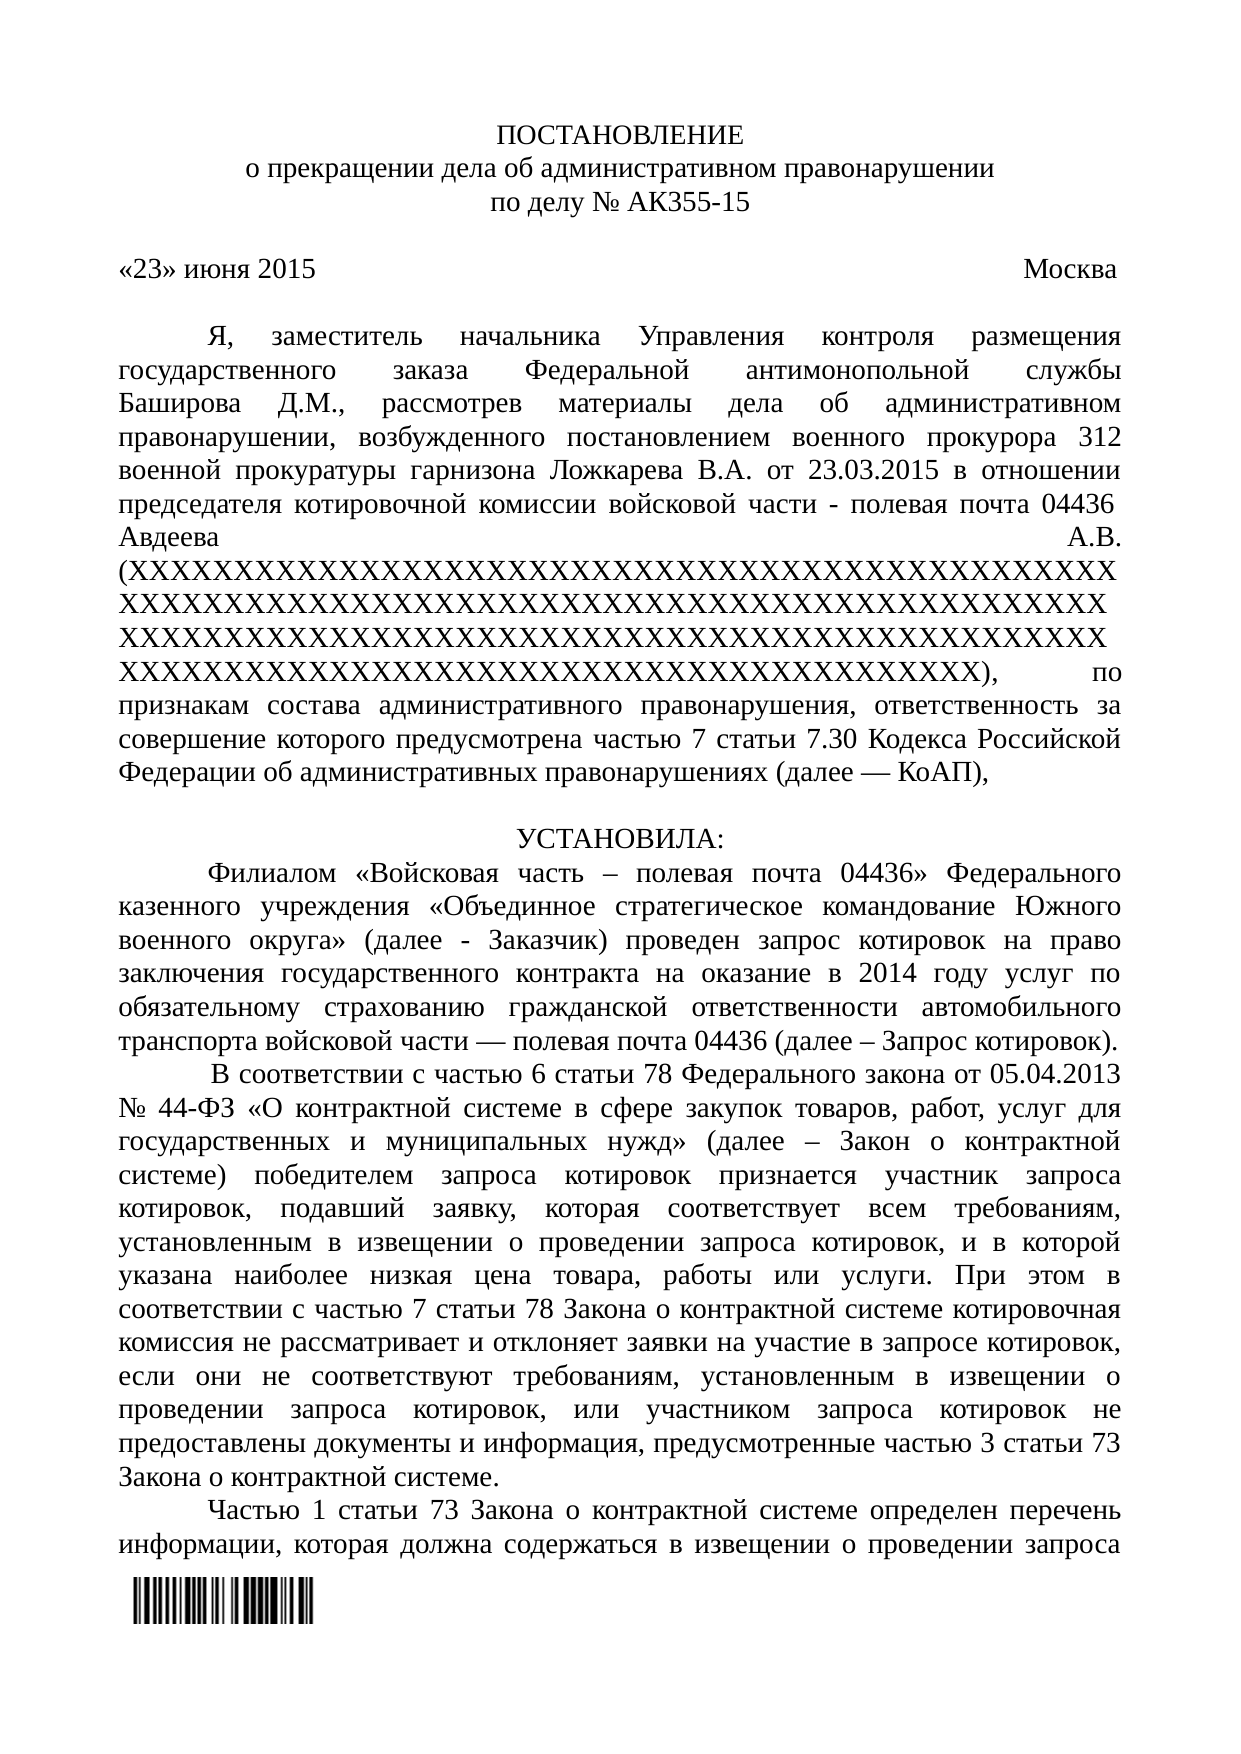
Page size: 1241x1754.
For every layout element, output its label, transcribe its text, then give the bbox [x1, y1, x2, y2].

text о прекращении дела об административном правонарушении [118, 151, 1122, 184]
text ПОСТАНОВЛЕНИЕ [118, 118, 1122, 151]
picture [118, 1577, 331, 1624]
text по делу № АК355-15 [118, 184, 1122, 218]
text Филиалом «Войсковая часть – полевая почта 04436» Федерального казенного учреждения «Объединное стратегическое командование Южного военного округа» (далее - Заказчик) проведен запрос котировок на право заключения государственного контракта на оказание в 2014 году услуг по обязательному страхованию гражданской ответственности автомобильного транспорта войсковой части — полевая почта 04436 (далее – Запрос котировок). [118, 855, 1122, 1056]
text УСТАНОВИЛА: [118, 821, 1122, 855]
text Частью 1 статьи 73 Закона о контрактной системе определен перечень информации, которая должна содержаться в извещении о проведении запроса [118, 1492, 1122, 1559]
text В соответствии с частью 6 статьи 78 Федерального закона от 05.04.2013 № 44-ФЗ «О контрактной системе в сфере закупок товаров, работ, услуг для государственных и муниципальных нужд» (далее – Закон о контрактной системе) победителем запроса котировок признается участник запроса котировок, подавший заявку, которая соответствует всем требованиям, установленным в извещении о проведении запроса котировок, и в которой указана наиболее низкая цена товара, работы или услуги. При этом в соответствии с частью 7 статьи 78 Закона о контрактной системе котировочная комиссия не рассматривает и отклоняет заявки на участие в запросе котировок, если они не соответствуют требованиям, установленным в извещении о проведении запроса котировок, или участником запроса котировок не предоставлены документы и информация, предусмотренные частью 3 статьи 73 Закона о контрактной системе. [118, 1056, 1122, 1492]
text Я, заместитель начальника Управления контроля размещения государственного заказа Федеральной антимонопольной службы Баширова Д.М., рассмотрев материалы дела об административном правонарушении, возбужденного постановлением военного прокурора 312 военной прокуратуры гарнизона Ложкарева В.А. от 23.03.2015 в отношении председателя котировочной комиссии войсковой части - полевая почта 04436 Авдеева А.В. (XXXXXXXXXXXXXXXXXXXXXXXXXXXXXXXXXXXXXXXXXXXXXXXXXXXXXXXXXXXXXXXXXXXXXXXXXXXXXXXXXXXXXXXXXXXXXXXXXXXXXXXXXXXXXXXXXXXXXXXXXXXXXXXXXXXXXXXXXXXXXXXXXXXXXXXXXXXXXXXXXXXXXXXXXXXXXXXXXXXXXX), по признакам состава административного правонарушения, ответственность за совершение которого предусмотрена частью 7 статьи 7.30 Кодекса Российской Федерации об административных правонарушениях (далее — КоАП), [118, 318, 1122, 788]
text «23» июня 2015 Москва [118, 251, 1122, 285]
